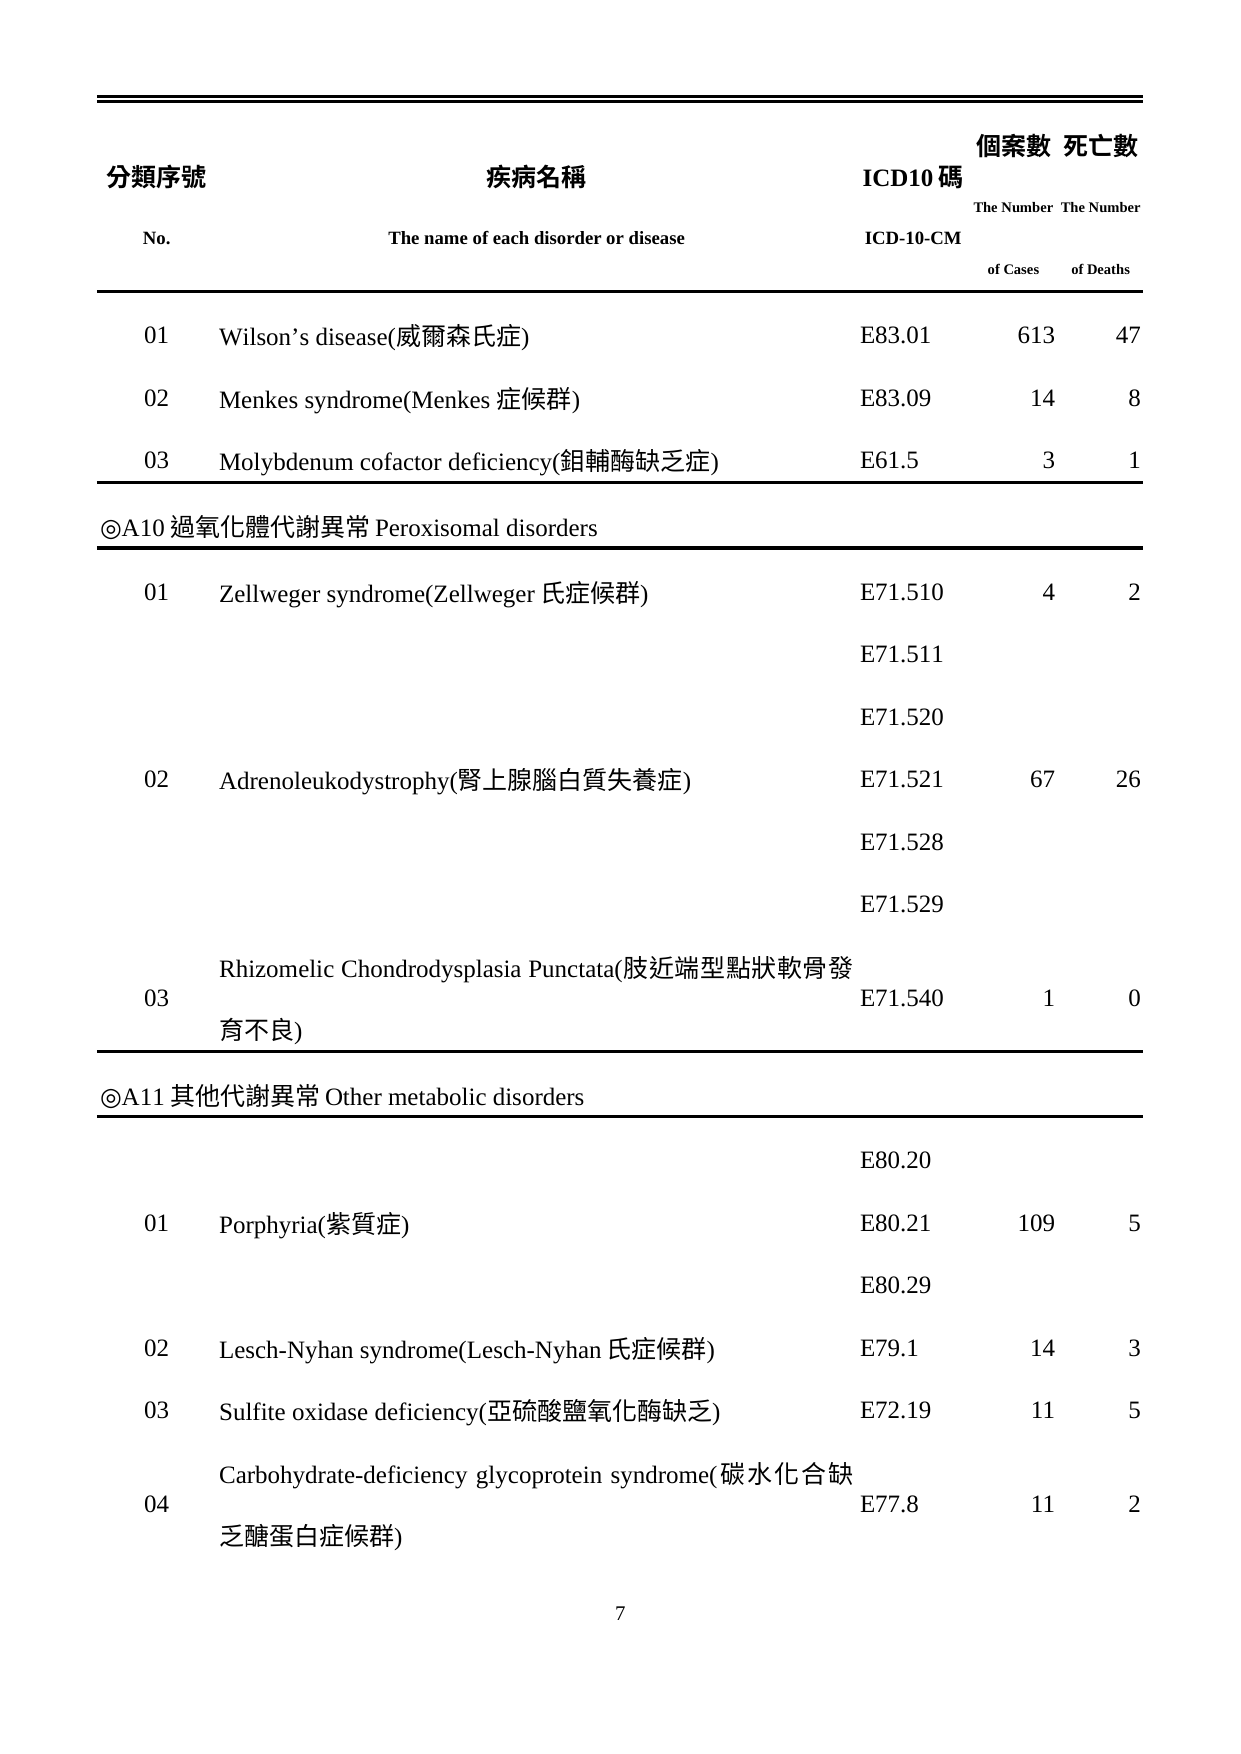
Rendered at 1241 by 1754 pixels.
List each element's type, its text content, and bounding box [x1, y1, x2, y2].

table_cell 03 [97, 925, 216, 1049]
table_cell Adrenoleukodystrophy(腎上腺腦白質失養症) [216, 612, 857, 924]
table_cell 613 [969, 293, 1057, 356]
table_header 個案數 The Number of Cases [969, 103, 1057, 290]
table_cell 3 [969, 418, 1057, 481]
table_cell Carbohydrate-deficiency glycoprotein syndrome(碳水化合缺乏醣蛋白症候群) [216, 1431, 857, 1556]
table_cell E77.8 [857, 1431, 969, 1556]
table_cell 11 [969, 1431, 1057, 1556]
table_cell E61.5 [857, 418, 969, 481]
table_cell E72.19 [857, 1368, 969, 1431]
table_cell 02 [97, 356, 216, 418]
table_cell 02 [97, 1306, 216, 1368]
table_cell 04 [97, 1431, 216, 1556]
table_cell 2 [1058, 550, 1143, 612]
table_cell 0 [1058, 925, 1143, 1049]
table_cell 14 [969, 356, 1057, 418]
table_cell 1 [1058, 418, 1143, 481]
table_cell Zellweger syndrome(Zellweger氏症候群) [216, 550, 857, 612]
table_cell 11 [969, 1368, 1057, 1431]
table_cell 8 [1058, 356, 1143, 418]
table_cell 01 [97, 1118, 216, 1306]
table_cell 01 [97, 550, 216, 612]
table_cell 1 [969, 925, 1057, 1049]
table_cell 109 [969, 1118, 1057, 1306]
table_cell E79.1 [857, 1306, 969, 1368]
table_cell ◎A11其他代謝異常Other metabolic disorders [97, 1053, 1143, 1115]
table_cell E80.20 E80.21 E80.29 [857, 1118, 969, 1306]
table_cell 03 [97, 418, 216, 481]
table_cell 3 [1058, 1306, 1143, 1368]
table_cell 02 [97, 612, 216, 924]
table_cell E71.511 E71.520 E71.521 E71.528 E71.529 [857, 612, 969, 924]
table_cell E71.540 [857, 925, 969, 1049]
table_header 分類序號 No. [97, 103, 216, 290]
table_cell E83.09 [857, 356, 969, 418]
table_cell 4 [969, 550, 1057, 612]
table_cell 5 [1058, 1118, 1143, 1306]
table_cell 47 [1058, 293, 1143, 356]
table_cell Wilson’s disease(威爾森氏症) [216, 293, 857, 356]
table_cell 67 [969, 612, 1057, 924]
table_cell ◎A10過氧化體代謝異常Peroxisomal disorders [97, 484, 1143, 546]
table_cell 14 [969, 1306, 1057, 1368]
table_cell Lesch-Nyhan syndrome(Lesch-Nyhan氏症候群) [216, 1306, 857, 1368]
table_cell 03 [97, 1368, 216, 1431]
table_cell Menkes syndrome(Menkes 症候群) [216, 356, 857, 418]
table_cell Rhizomelic Chondrodysplasia Punctata(肢近端型點狀軟骨發育不良) [216, 925, 857, 1049]
table_cell 2 [1058, 1431, 1143, 1556]
table_cell Sulfite oxidase deficiency(亞硫酸鹽氧化酶缺乏) [216, 1368, 857, 1431]
table_header 疾病名稱 The name of each disorder or disease [216, 103, 857, 290]
table_cell Porphyria(紫質症) [216, 1118, 857, 1306]
table_cell Molybdenum cofactor deficiency(鉬輔酶缺乏症) [216, 418, 857, 481]
table_cell 5 [1058, 1368, 1143, 1431]
table_cell 01 [97, 293, 216, 356]
table_header ICD10碼 ICD-10-CM [857, 103, 969, 290]
table_cell E71.510 [857, 550, 969, 612]
table_cell E83.01 [857, 293, 969, 356]
table_header 死亡數 The Number of Deaths [1058, 103, 1143, 290]
table_cell 26 [1058, 612, 1143, 924]
